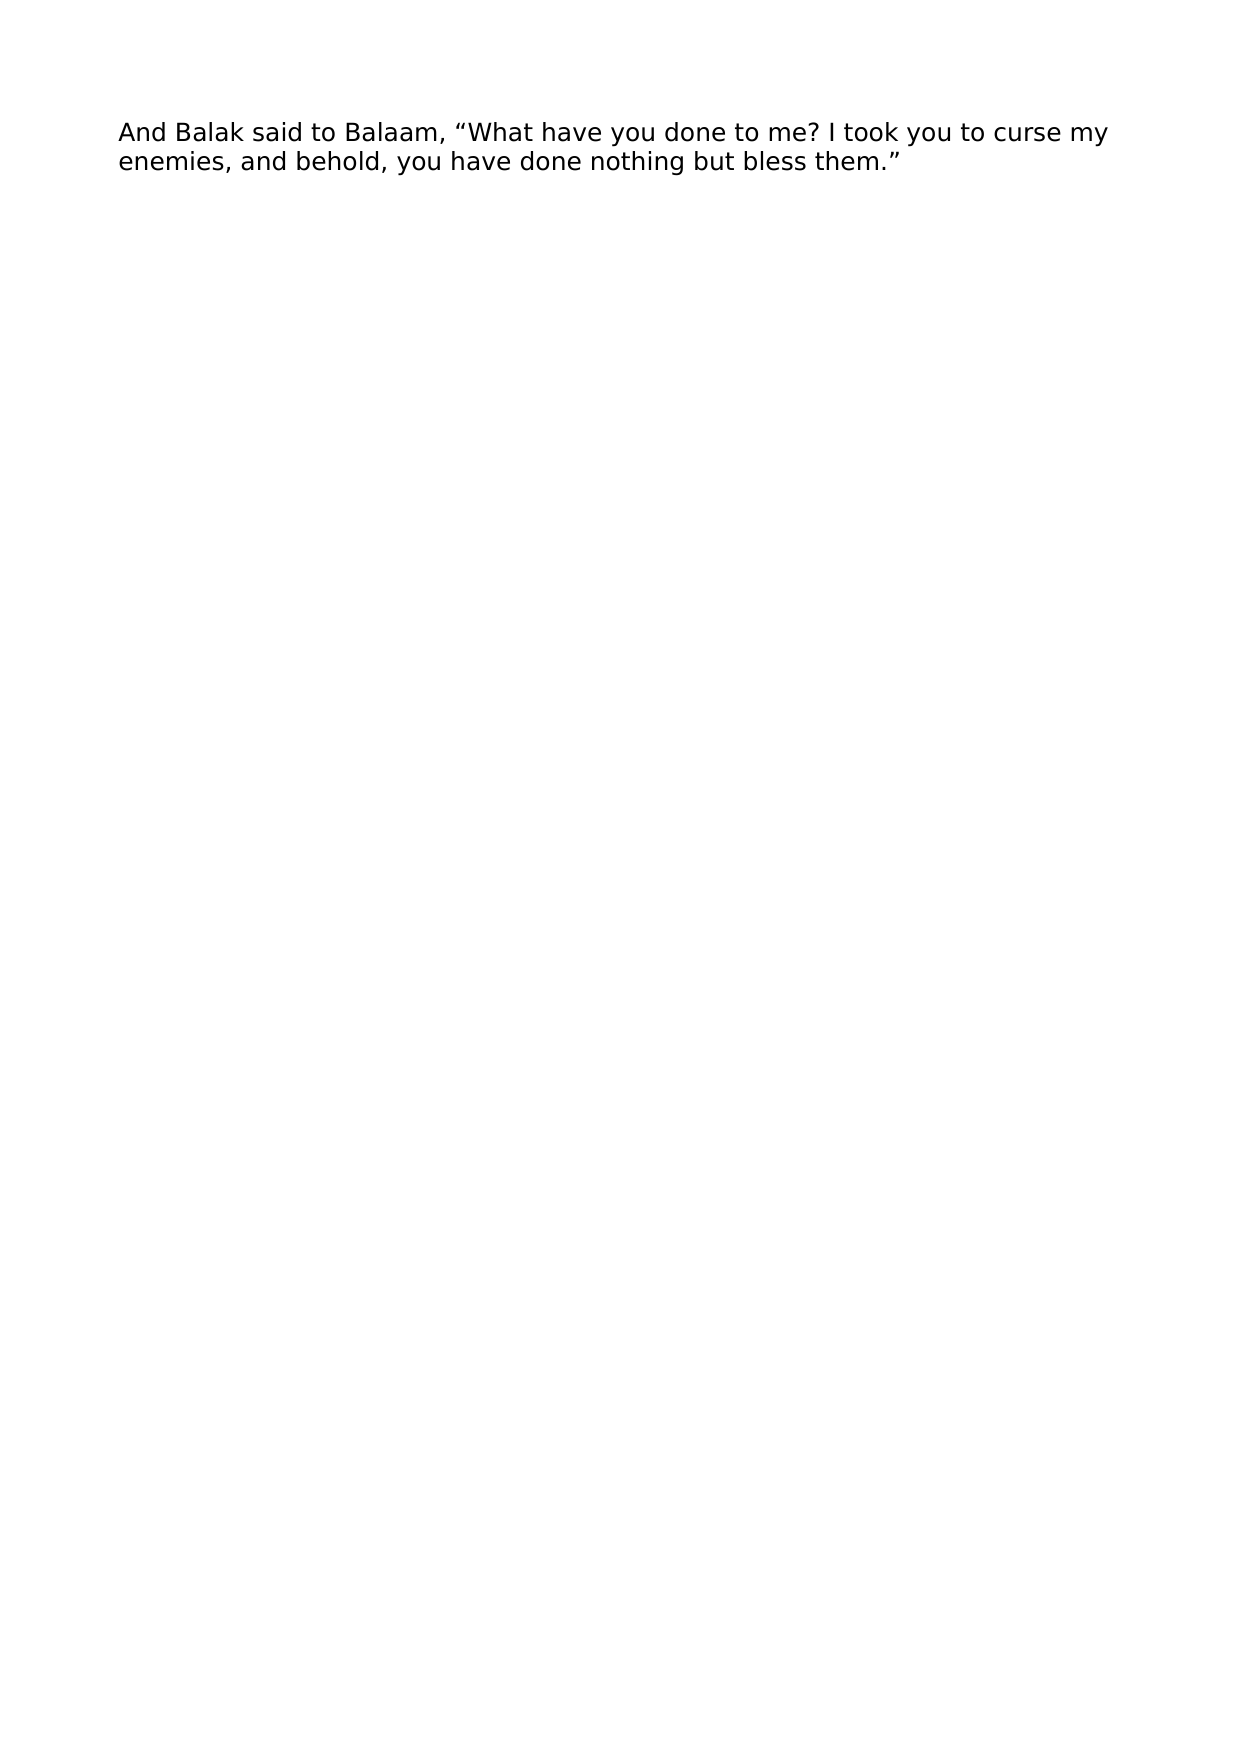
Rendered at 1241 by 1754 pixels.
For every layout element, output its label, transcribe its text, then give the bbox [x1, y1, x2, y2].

text And Balak said to Balaam, “What have you done to me? I took you to curse my enemies, and behold, you have done nothing but bless them.” [118, 118, 1122, 176]
